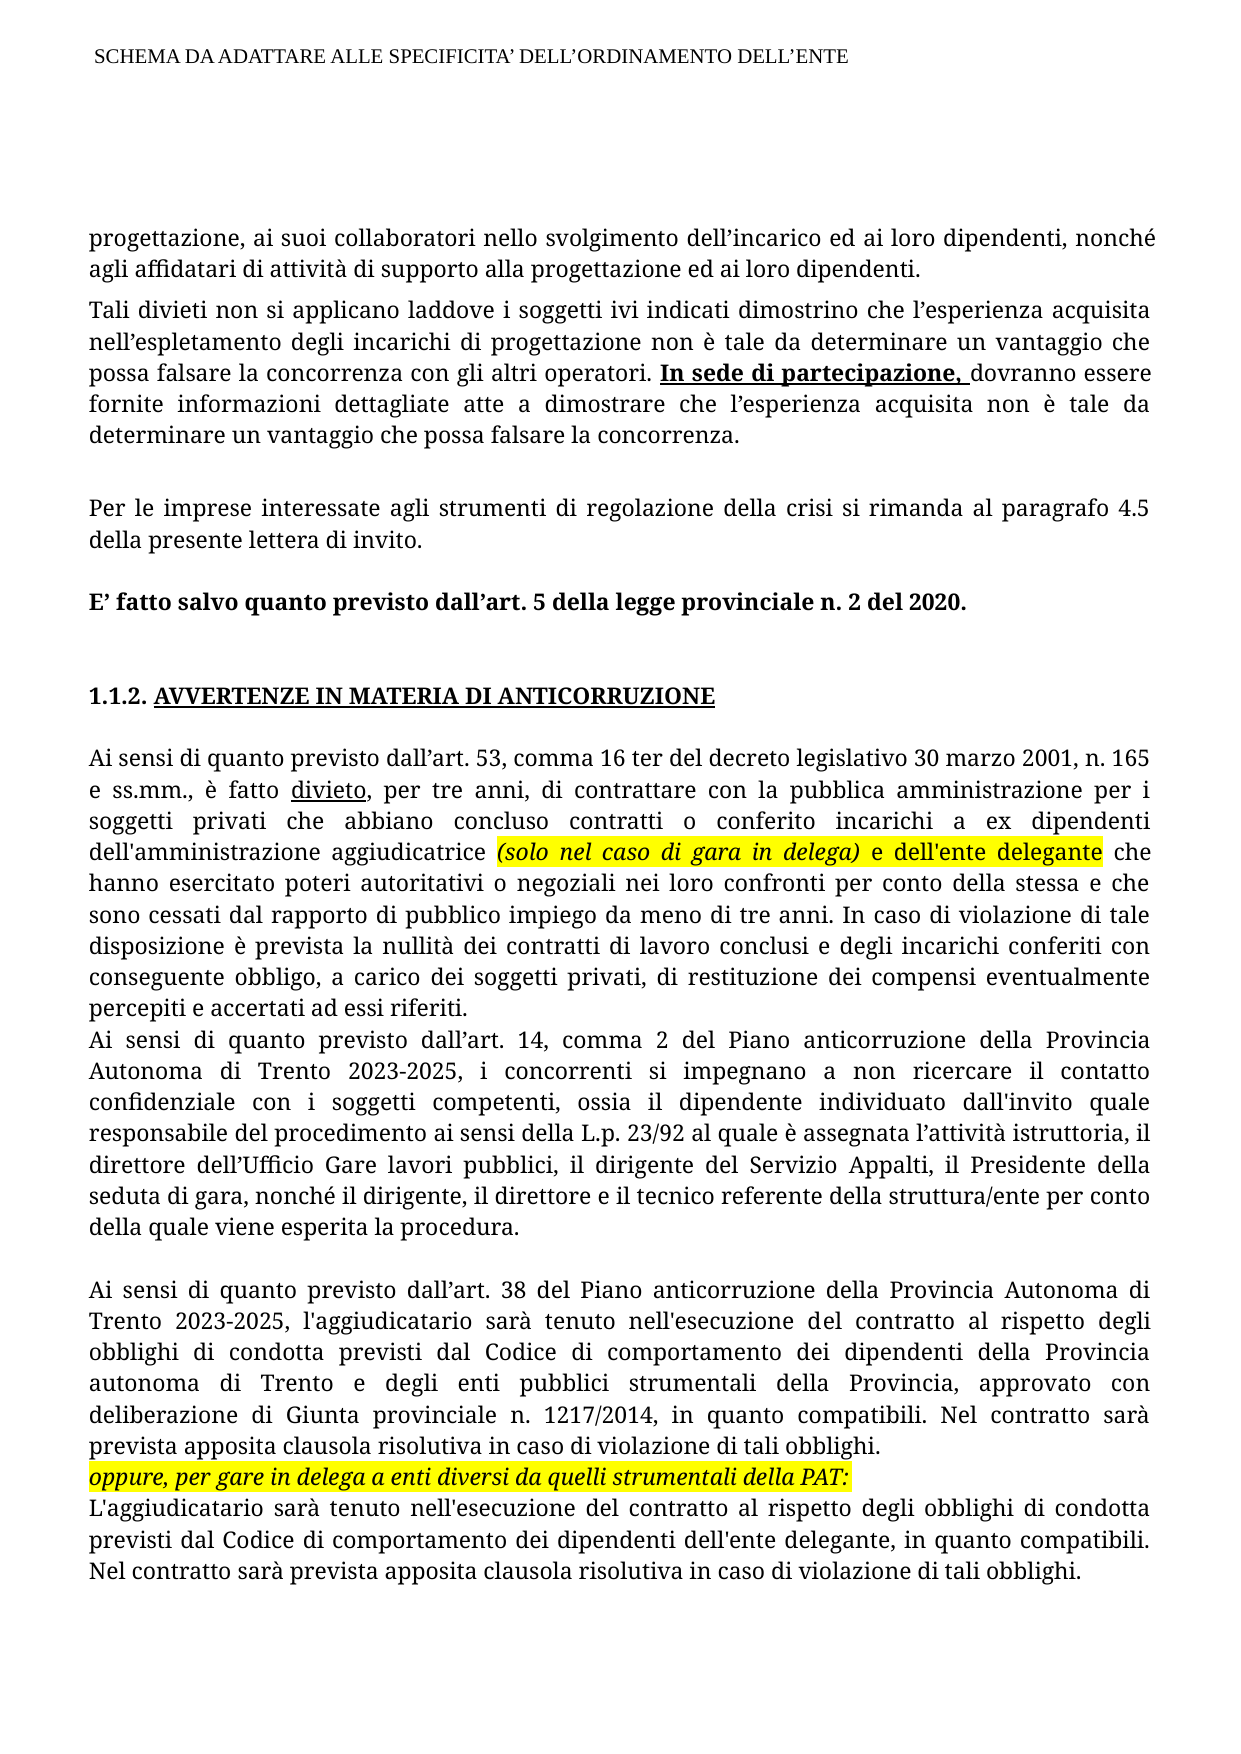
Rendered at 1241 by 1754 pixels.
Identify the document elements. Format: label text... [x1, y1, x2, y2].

text Ai sensi di quanto previsto dall’art. 53, comma 16 ter del decreto legislativo 30 marzo 2001, n. 165 e ss.mm., è fatto divieto, per tre anni, di contrattare con la pubblica amministrazione per i soggetti privati che abbiano concluso contratti o conferito incarichi a ex dipendenti dell'amministrazione aggiudicatrice (solo nel caso di gara in delega) e dell'ente delegante che hanno esercitato poteri autoritativi o negoziali nei loro confronti per conto della stessa e che sono cessati dal rapporto di pubblico impiego da meno di tre anni. In caso di violazione di tale disposizione è prevista la nullità dei contratti di lavoro conclusi e degli incarichi conferiti con conseguente obbligo, a carico dei soggetti privati, di restituzione dei compensi eventualmente percepiti e accertati ad essi riferiti. [89, 742, 1152, 1024]
text Ai sensi di quanto previsto dall’art. 14, comma 2 del Piano anticorruzione della Provincia Autonoma di Trento 2023-2025, i concorrenti si impegnano a non ricercare il contatto confidenziale con i soggetti competenti, ossia il dipendente individuato dall'invito quale responsabile del procedimento ai sensi della L.p. 23/92 al quale è assegnata l’attività istruttoria, il direttore dell’Ufficio Gare lavori pubblici, il dirigente del Servizio Appalti, il Presidente della seduta di gara, nonché il dirigente, il direttore e il tecnico referente della struttura/ente per conto della quale viene esperita la procedura. [89, 1024, 1152, 1242]
text oppure, per gare in delega a enti diversi da quelli strumentali della PAT: [89, 1461, 1152, 1492]
text Tali divieti non si applicano laddove i soggetti ivi indicati dimostrino che l’esperienza acquisita nell’espletamento degli incarichi di progettazione non è tale da determinare un vantaggio che possa falsare la concorrenza con gli altri operatori. In sede di partecipazione, dovranno essere fornite informazioni dettagliate atte a dimostrare che l’esperienza acquisita non è tale da determinare un vantaggio che possa falsare la concorrenza. [89, 294, 1152, 451]
text progettazione, ai suoi collaboratori nello svolgimento dell’incarico ed ai loro dipendenti, nonché agli affidatari di attività di supporto alla progettazione ed ai loro dipendenti. [89, 222, 1157, 284]
text L'aggiudicatario sarà tenuto nell'esecuzione del contratto al rispetto degli obblighi di condotta previsti dal Codice di comportamento dei dipendenti dell'ente delegante, in quanto compatibili. Nel contratto sarà prevista apposita clausola risolutiva in caso di violazione di tali obblighi. [89, 1492, 1152, 1586]
text 1.1.2. AVVERTENZE IN MATERIA DI ANTICORRUZIONE [89, 680, 1152, 711]
text E’ fatto salvo quanto previsto dall’art. 5 della legge provinciale n. 2 del 2020. [89, 586, 1152, 617]
text Per le imprese interessate agli strumenti di regolazione della crisi si rimanda al paragrafo 4.5 della presente lettera di invito. [89, 492, 1152, 555]
text Ai sensi di quanto previsto dall’art. 38 del Piano anticorruzione della Provincia Autonoma di Trento 2023-2025, l'aggiudicatario sarà tenuto nell'esecuzione del contratto al rispetto degli obblighi di condotta previsti dal Codice di comportamento dei dipendenti della Provincia autonoma di Trento e degli enti pubblici strumentali della Provincia, approvato con deliberazione di Giunta provinciale n. 1217/2014, in quanto compatibili. Nel contratto sarà prevista apposita clausola risolutiva in caso di violazione di tali obblighi. [89, 1274, 1152, 1461]
